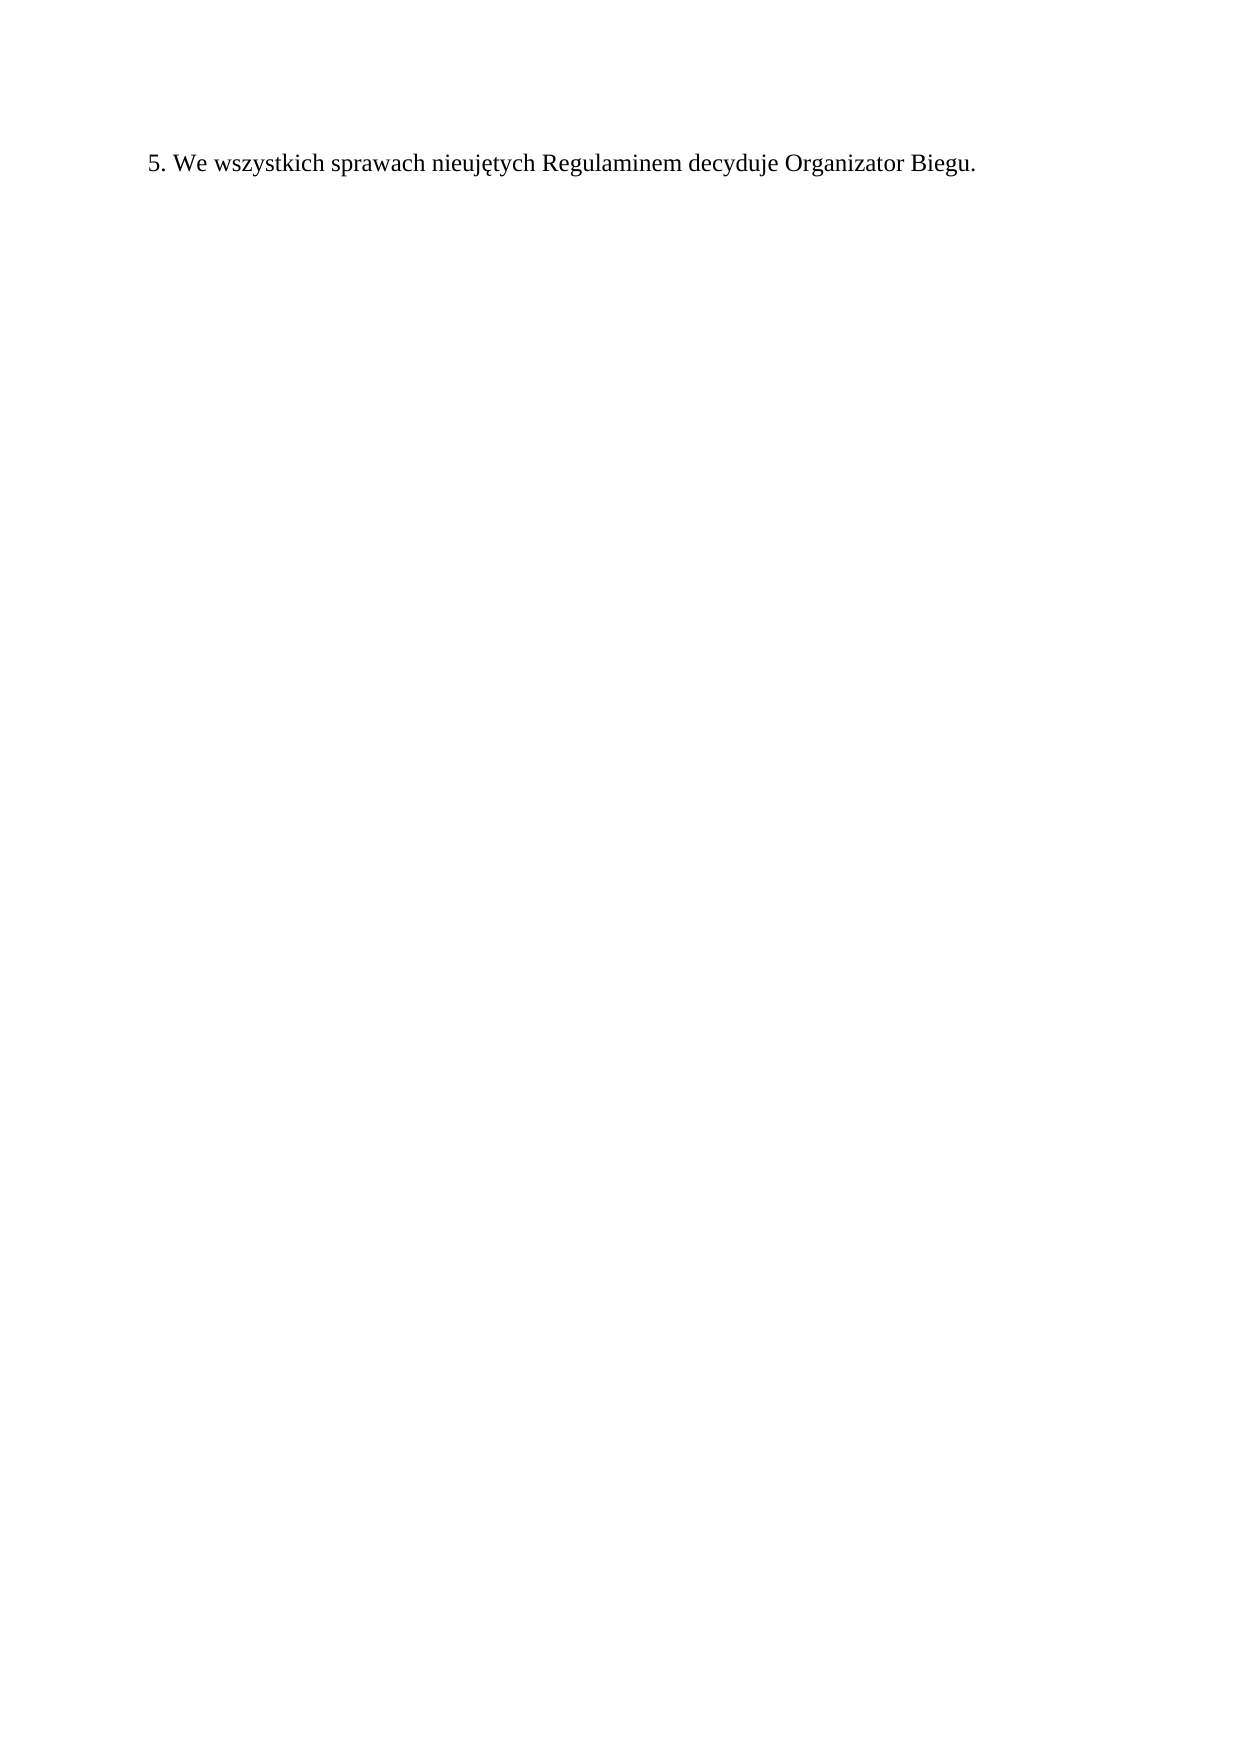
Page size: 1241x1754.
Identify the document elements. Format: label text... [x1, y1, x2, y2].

text 5. We wszystkich sprawach nieujętych Regulaminem decyduje Organizator Biegu. [148, 148, 1093, 176]
